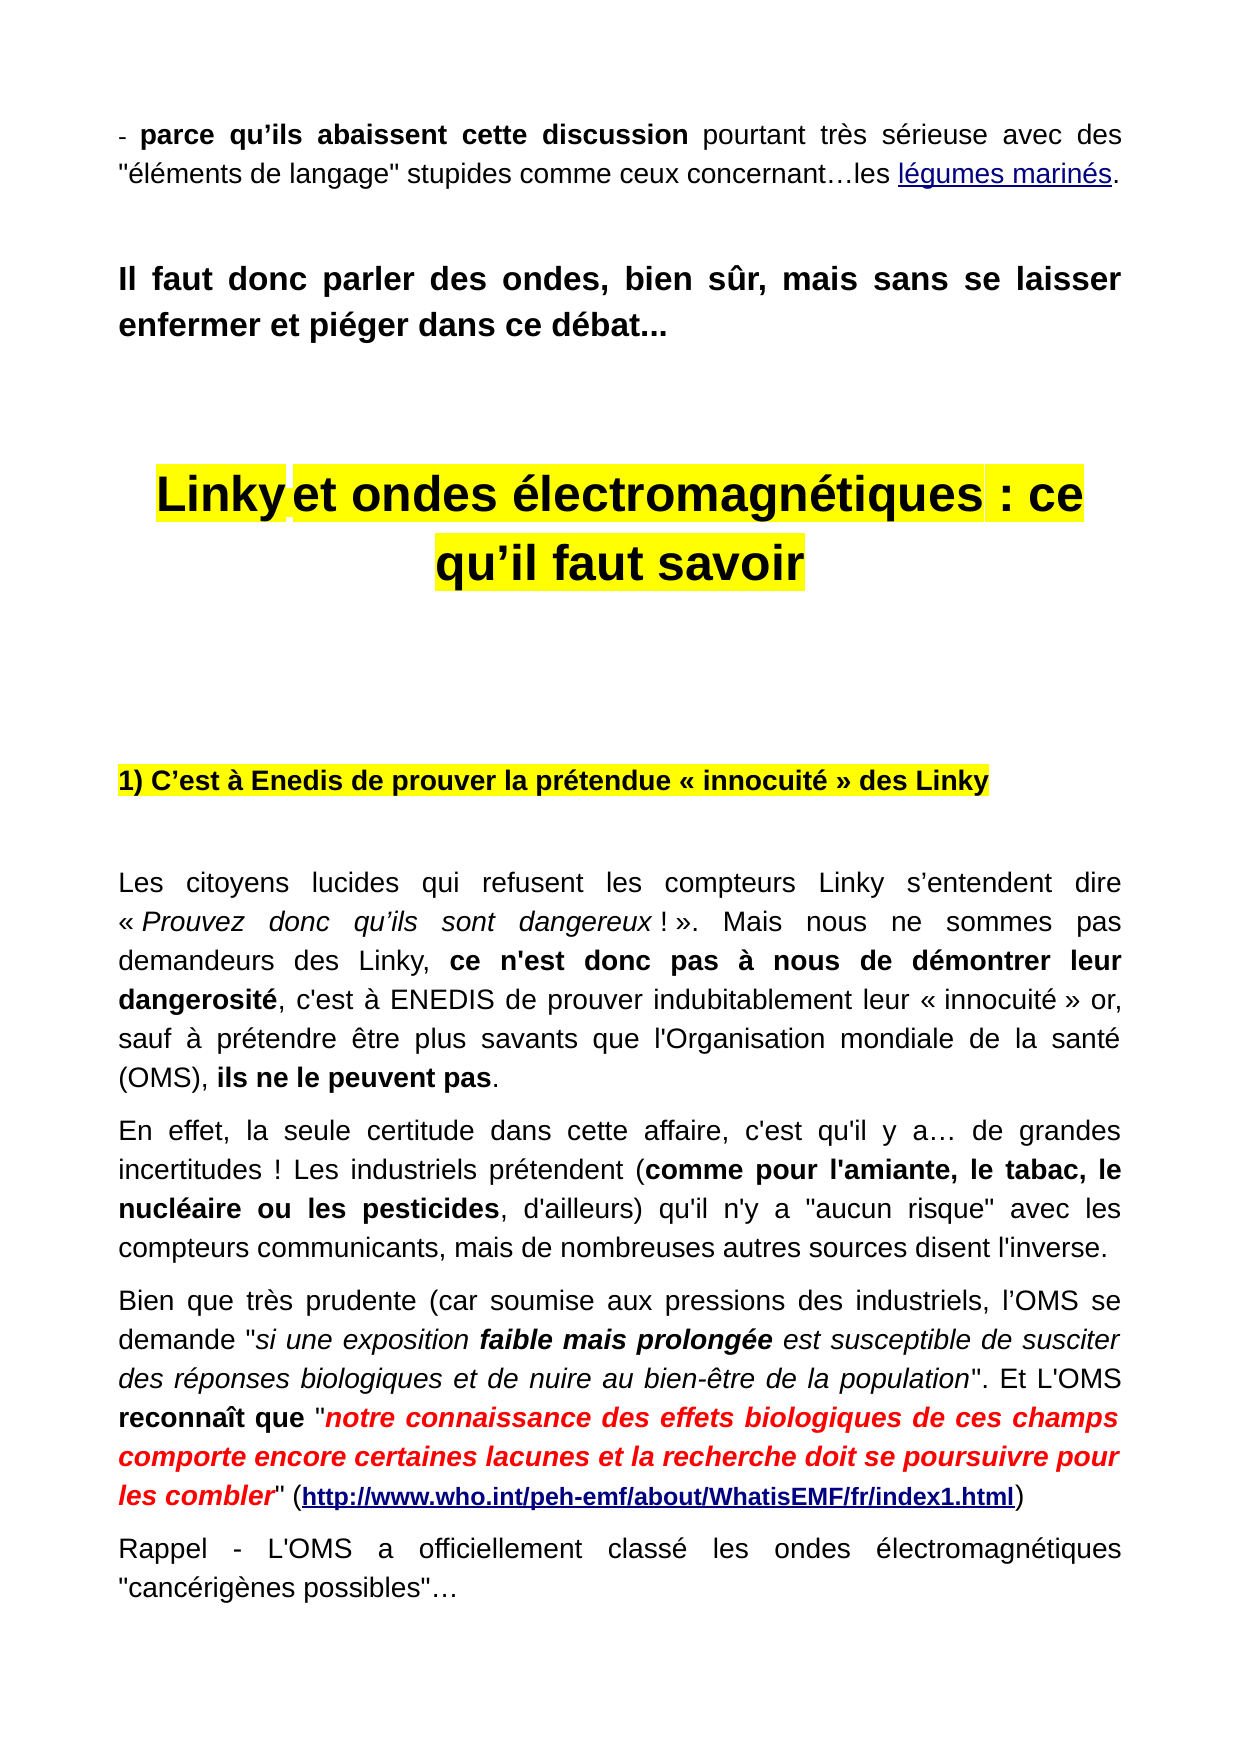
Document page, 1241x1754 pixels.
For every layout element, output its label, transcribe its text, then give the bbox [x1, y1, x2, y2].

text 1) C’est à Enedis de prouver la prétendue « innocuité » des Linky [118, 764, 1122, 796]
text Bien que très prudente (car soumise aux pressions des industriels, l’OMS se demande "si une exposition faible mais prolongée est susceptible de susciter des réponses biologiques et de nuire au bien-être de la population". Et L'OMS reconnaît que "notre connaissance des effets biologiques de ces champs comporte encore certaines lacunes et la recherche doit se poursuivre pour les combler" (http://www.who.int/peh-emf/about/WhatisEMF/fr/index1.html) [118, 1284, 1122, 1511]
text Il faut donc parler des ondes, bien sûr, mais sans se laisser enfermer et piéger dans ce débat... [118, 259, 1122, 344]
text - parce qu’ils abaissent cette discussion pourtant très sérieuse avec des "éléments de langage" stupides comme ceux concernant…les légumes marinés. [118, 118, 1122, 189]
text Rappel - L'OMS a officiellement classé les ondes électromagnétiques "cancérigènes possibles"… [118, 1532, 1122, 1603]
text En effet, la seule certitude dans cette affaire, c'est qu'il y a… de grandes incertitudes ! Les industriels prétendent (comme pour l'amiante, le tabac, le nucléaire ou les pesticides, d'ailleurs) qu'il n'y a "aucun risque" avec les compteurs communicants, mais de nombreuses autres sources disent l'inverse. [118, 1114, 1122, 1263]
text Linky et ondes électromagnétiques : ce qu’il faut savoir [118, 464, 1122, 591]
text Les citoyens lucides qui refusent les compteurs Linky s’entendent dire « Prouvez donc qu’ils sont dangereux ! ». Mais nous ne sommes pas demandeurs des Linky, ce n'est donc pas à nous de démontrer leur dangerosité, c'est à ENEDIS de prouver indubitablement leur « innocuité » or, sauf à prétendre être plus savants que l'Organisation mondiale de la santé (OMS), ils ne le peuvent pas. [118, 866, 1122, 1093]
